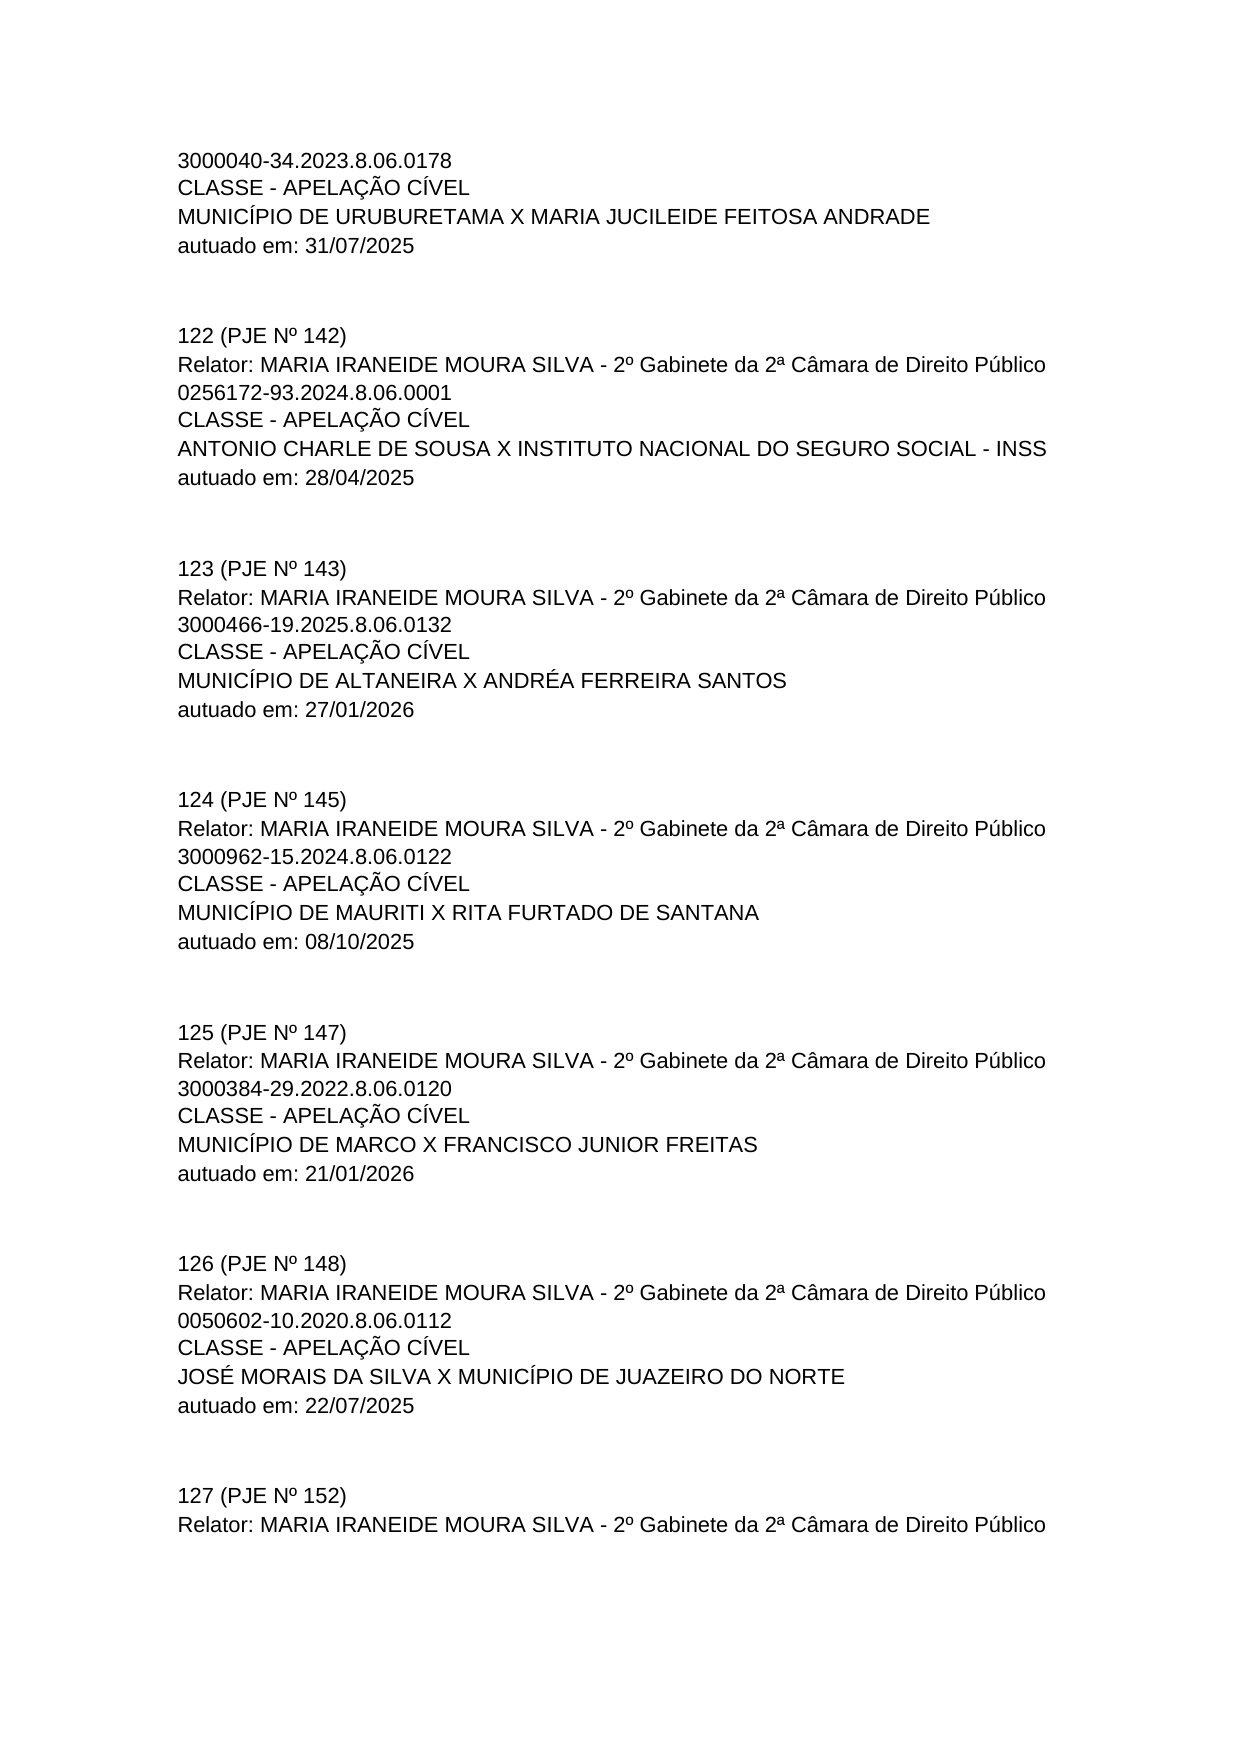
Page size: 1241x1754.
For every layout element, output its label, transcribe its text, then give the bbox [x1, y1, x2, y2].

text 124 (PJE Nº 145) [177, 787, 1063, 813]
subtitle 0050602-10.2020.8.06.0112 [177, 1307, 1063, 1333]
text CLASSE - APELAÇÃO CÍVEL MUNICÍPIO DE ALTANEIRA X ANDRÉA FERREIRA SANTOS autuado em: 27/01/2026 [177, 639, 1063, 722]
subtitle 3000384-29.2022.8.06.0120 [177, 1076, 1063, 1101]
subtitle 0256172-93.2024.8.06.0001 [177, 379, 1063, 405]
text 122 (PJE Nº 142) [177, 323, 1063, 349]
text Relator: MARIA IRANEIDE MOURA SILVA - 2º Gabinete da 2ª Câmara de Direito Público [177, 816, 1063, 842]
subtitle 3000040-34.2023.8.06.0178 [177, 148, 1063, 173]
text CLASSE - APELAÇÃO CÍVEL JOSÉ MORAIS DA SILVA X MUNICÍPIO DE JUAZEIRO DO NORTE autuado em: 22/07/2025 [177, 1335, 1063, 1418]
text Relator: MARIA IRANEIDE MOURA SILVA - 2º Gabinete da 2ª Câmara de Direito Público [177, 1048, 1063, 1073]
text 123 (PJE Nº 143) [177, 555, 1063, 581]
text CLASSE - APELAÇÃO CÍVEL MUNICÍPIO DE MARCO X FRANCISCO JUNIOR FREITAS autuado em: 21/01/2026 [177, 1103, 1063, 1186]
text CLASSE - APELAÇÃO CÍVEL ANTONIO CHARLE DE SOUSA X INSTITUTO NACIONAL DO SEGURO SOCIAL - INSS autuado em: 28/04/2025 [177, 407, 1063, 490]
subtitle 3000962-15.2024.8.06.0122 [177, 843, 1063, 869]
subtitle 3000466-19.2025.8.06.0132 [177, 612, 1063, 637]
text 127 (PJE Nº 152) [177, 1483, 1063, 1508]
text Relator: MARIA IRANEIDE MOURA SILVA - 2º Gabinete da 2ª Câmara de Direito Público [177, 352, 1063, 378]
text CLASSE - APELAÇÃO CÍVEL MUNICÍPIO DE URUBURETAMA X MARIA JUCILEIDE FEITOSA ANDRADE autuado em: 31/07/2025 [177, 175, 1063, 258]
text 125 (PJE Nº 147) [177, 1019, 1063, 1044]
text 126 (PJE Nº 148) [177, 1251, 1063, 1277]
text Relator: MARIA IRANEIDE MOURA SILVA - 2º Gabinete da 2ª Câmara de Direito Público [177, 1280, 1063, 1306]
text Relator: MARIA IRANEIDE MOURA SILVA - 2º Gabinete da 2ª Câmara de Direito Público [177, 584, 1063, 609]
text Relator: MARIA IRANEIDE MOURA SILVA - 2º Gabinete da 2ª Câmara de Direito Público [177, 1512, 1063, 1537]
text CLASSE - APELAÇÃO CÍVEL MUNICÍPIO DE MAURITI X RITA FURTADO DE SANTANA autuado em: 08/10/2025 [177, 871, 1063, 954]
